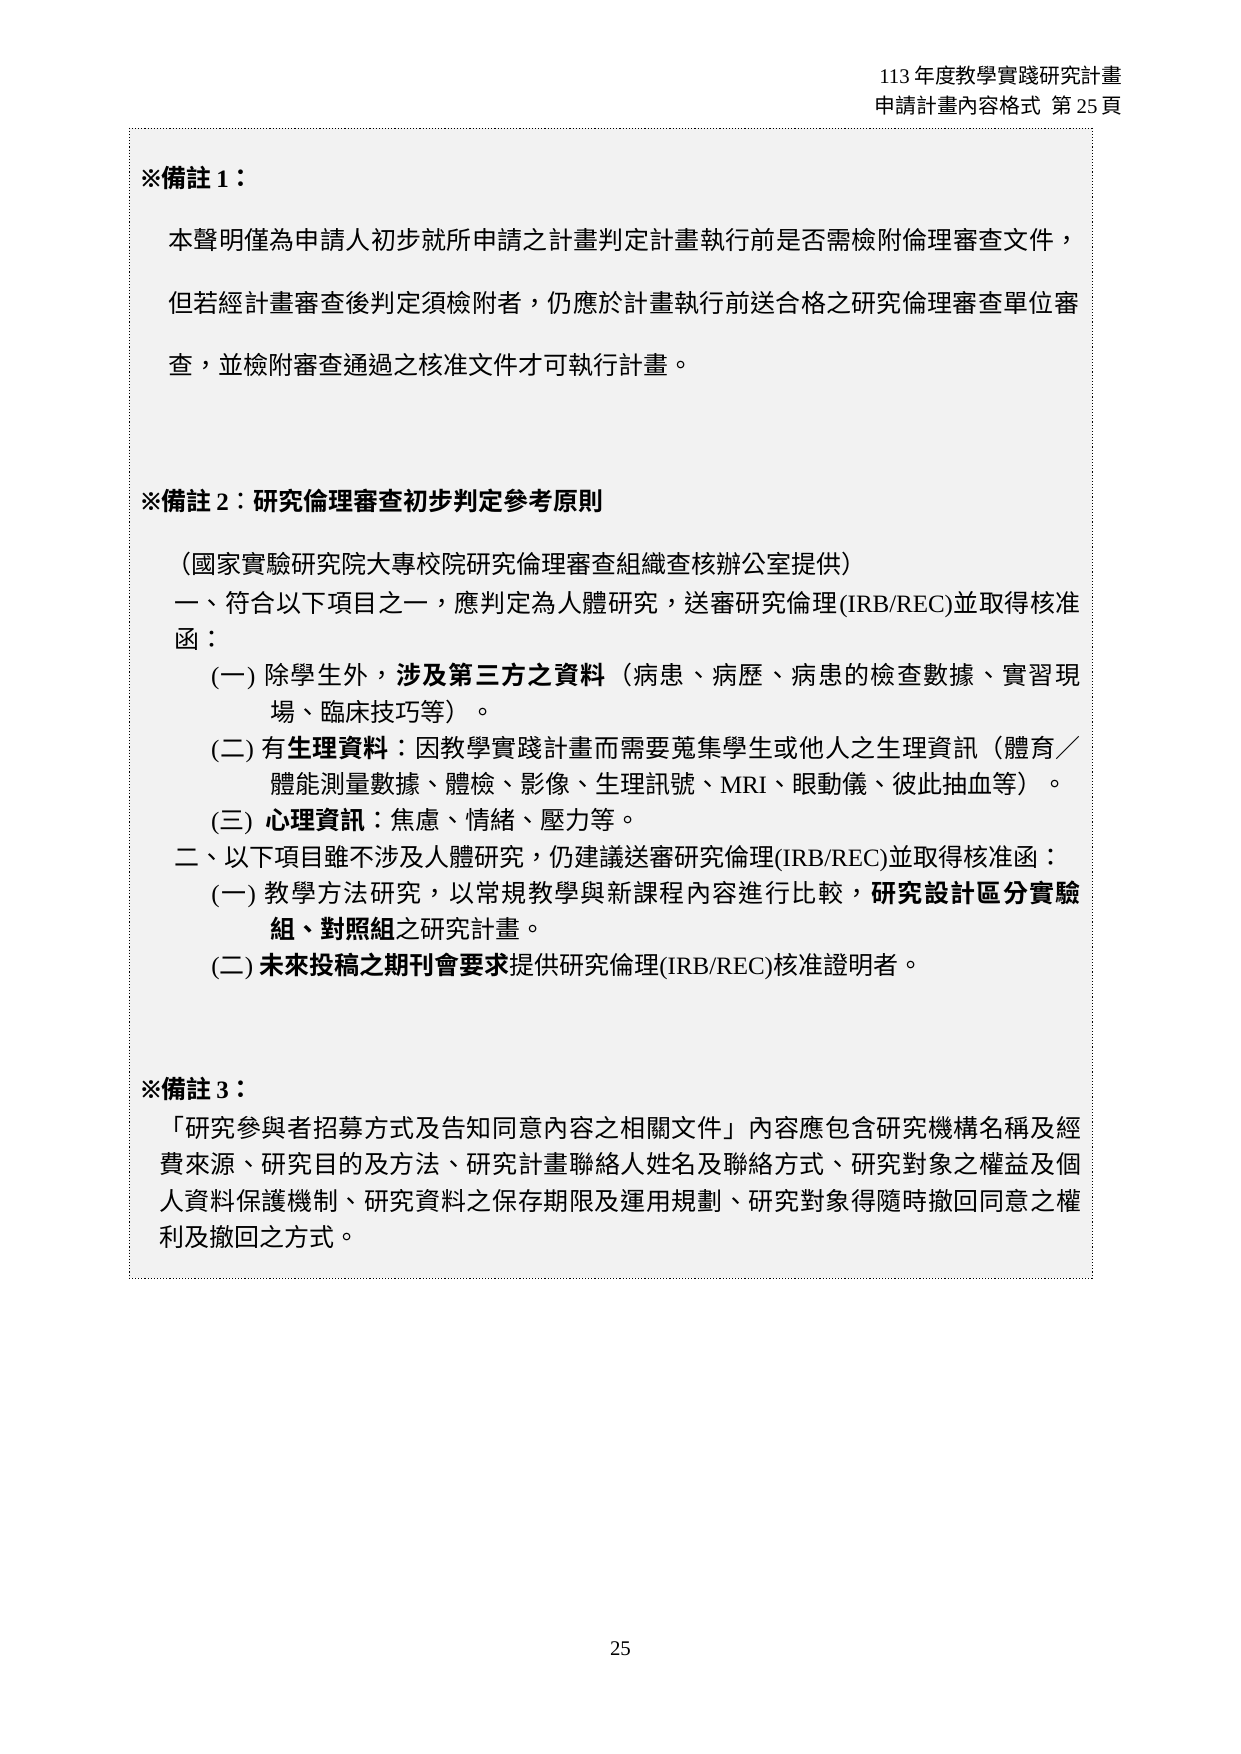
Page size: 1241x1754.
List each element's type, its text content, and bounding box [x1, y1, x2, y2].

table_header ※備註1： 本聲明僅為申請人初步就所申請之計畫判定計畫執行前是否需檢附倫理審查文件，但若經計畫審查後判定須檢附者，仍應於計畫執行前送合格之研究倫理審查單位審查，並檢附審查通過之核准文件才可執行計畫。 ※備註2：研究倫理審查初步判定參考原則 （國家實驗研究院大專校院研究倫理審查組織查核辦公室提供） 一、符合以下項目之一，應判定為人體研究，送審研究倫理(IRB/REC)並取得核准函： (一) 除學生外，涉及第三方之資料（病患、病歷、病患的檢查數據、實習現場、臨床技巧等）。 (二) 有生理資料：因教學實踐計畫而需要蒐集學生或他人之生理資訊（體育／體能測量數據、體檢、影像、生理訊號、MRI、眼動儀、彼此抽血等）。 (三) 心理資訊：焦慮、情緒、壓力等。 二、以下項目雖不涉及人體研究，仍建議送審研究倫理(IRB/REC)並取得核准函： (一) 教學方法研究，以常規教學與新課程內容進行比較，研究設計區分實驗組、對照組之研究計畫。 (二) 未來投稿之期刊會要求提供研究倫理(IRB/REC)核准證明者。 ※備註3： 「研究參與者招募方式及告知同意內容之相關文件」內容應包含研究機構名稱及經費來源、研究目的及方法、研究計畫聯絡人姓名及聯絡方式、研究對象之權益及個人資料保護機制、研究資料之保存期限及運用規劃、研究對象得隨時撤回同意之權利及撤回之方式。 [129, 128, 1092, 1278]
